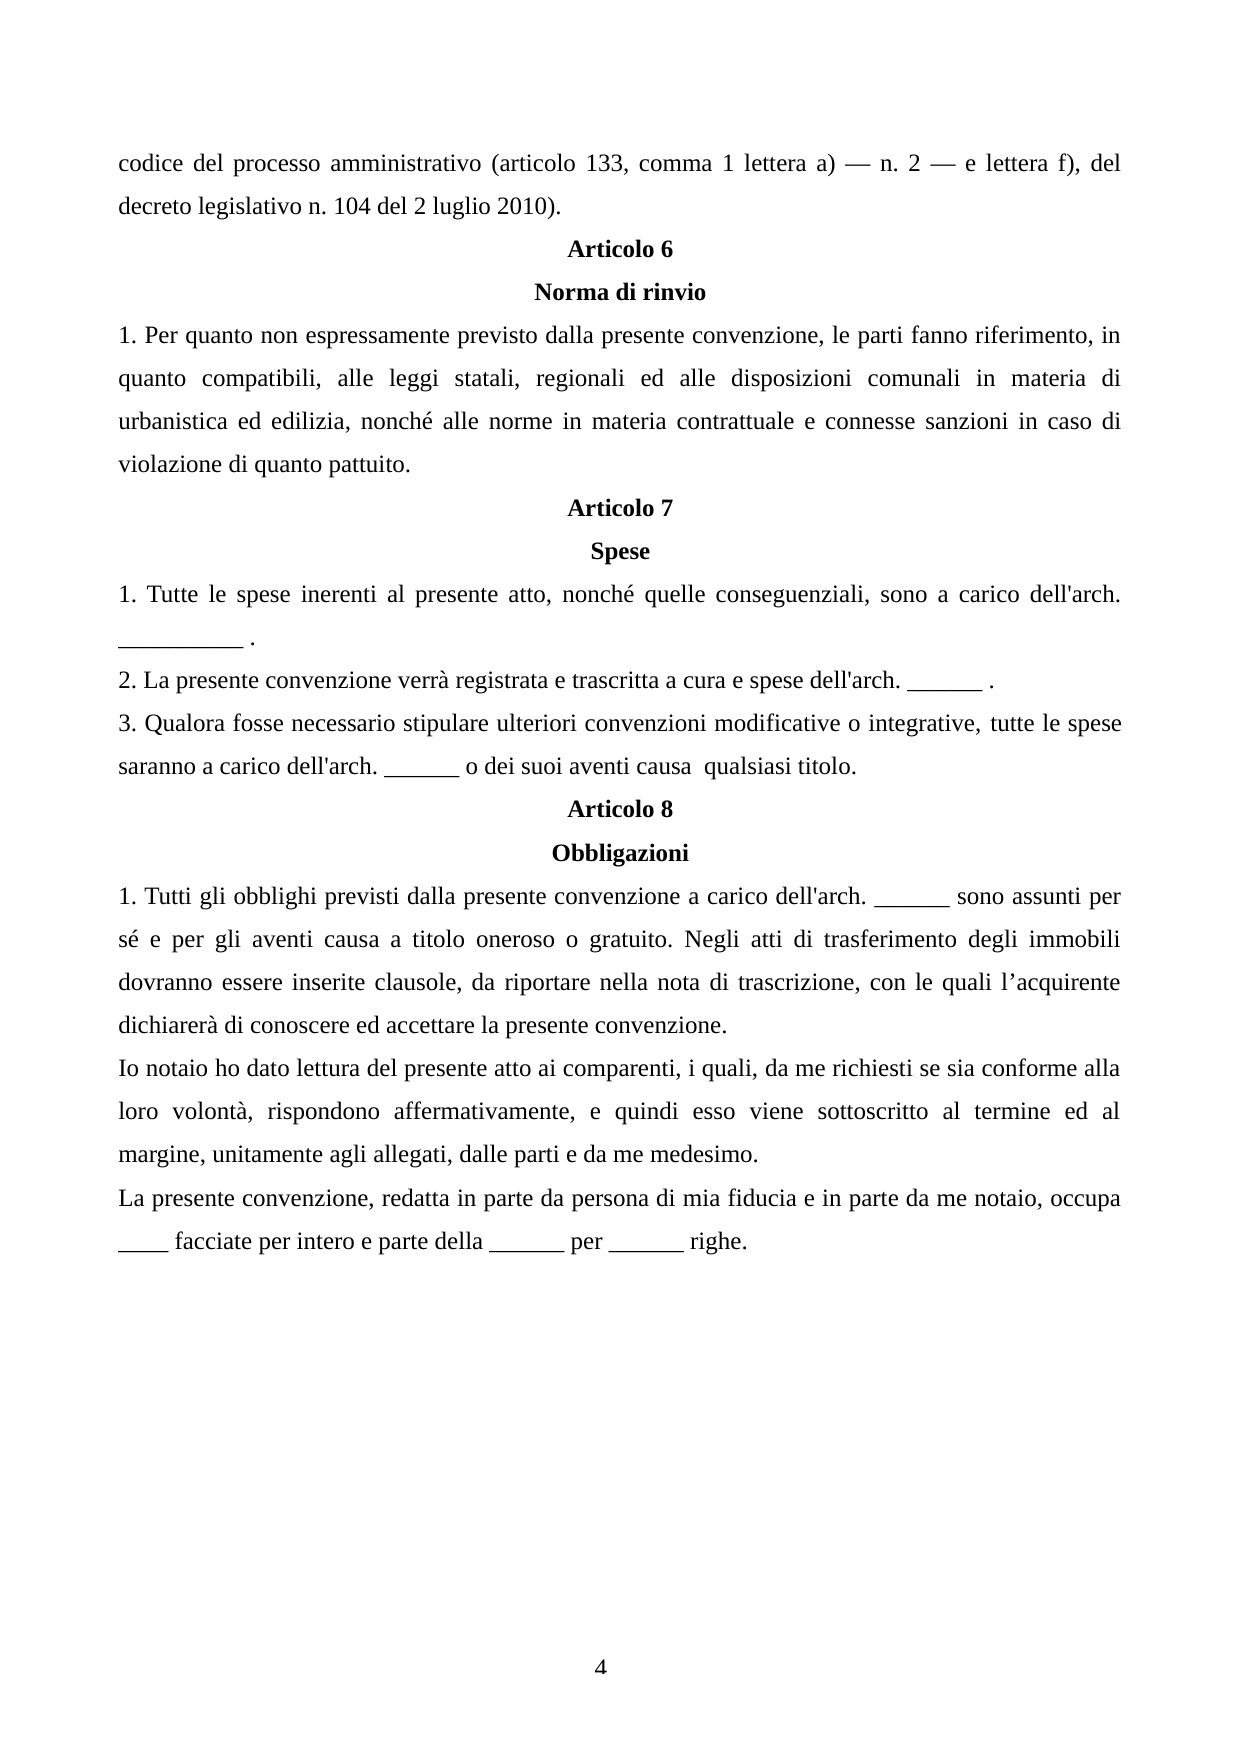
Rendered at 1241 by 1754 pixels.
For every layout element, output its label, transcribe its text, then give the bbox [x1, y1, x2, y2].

text Io notaio ho dato lettura del presente atto ai comparenti, i quali, da me richiesti se sia conforme alla loro volontà, rispondono affermativamente, e quindi esso viene sottoscritto al termine ed al margine, unitamente agli allegati, dalle parti e da me medesimo. [118, 1053, 1122, 1168]
text 3. Qualora fosse necessario stipulare ulteriori convenzioni modificative o integrative, tutte le spese saranno a carico dell'arch. ______ o dei suoi aventi causa qualsiasi titolo. [118, 708, 1122, 780]
text Articolo 8 [118, 794, 1122, 823]
text 1. Tutti gli obblighi previsti dalla presente convenzione a carico dell'arch. ______ sono assunti per sé e per gli aventi causa a titolo oneroso o gratuito. Negli atti di trasferimento degli immobili dovranno essere inserite clausole, da riportare nella nota di trascrizione, con le quali l’acquirente dichiarerà di conoscere ed accettare la presente convenzione. [118, 881, 1122, 1039]
text Spese [118, 536, 1122, 564]
text 1. Tutte le spese inerenti al presente atto, nonché quelle conseguenziali, sono a carico dell'arch. __________ . [118, 579, 1122, 651]
text Articolo 7 [118, 493, 1122, 521]
text codice del processo amministrativo (articolo 133, comma 1 lettera a) — n. 2 — e lettera f), del decreto legislativo n. 104 del 2 luglio 2010). [118, 148, 1122, 219]
text Norma di rinvio [118, 277, 1122, 306]
text Articolo 6 [118, 234, 1122, 263]
text Obbligazioni [118, 838, 1122, 866]
text 2. La presente convenzione verrà registrata e trascritta a cura e spese dell'arch. ______ . [118, 665, 1122, 694]
text La presente convenzione, redatta in parte da persona di mia fiducia e in parte da me notaio, occupa ____ facciate per intero e parte della ______ per ______ righe. [118, 1183, 1122, 1254]
text 1. Per quanto non espressamente previsto dalla presente convenzione, le parti fanno riferimento, in quanto compatibili, alle leggi statali, regionali ed alle disposizioni comunali in materia di urbanistica ed edilizia, nonché alle norme in materia contrattuale e connesse sanzioni in caso di violazione di quanto pattuito. [118, 320, 1122, 478]
